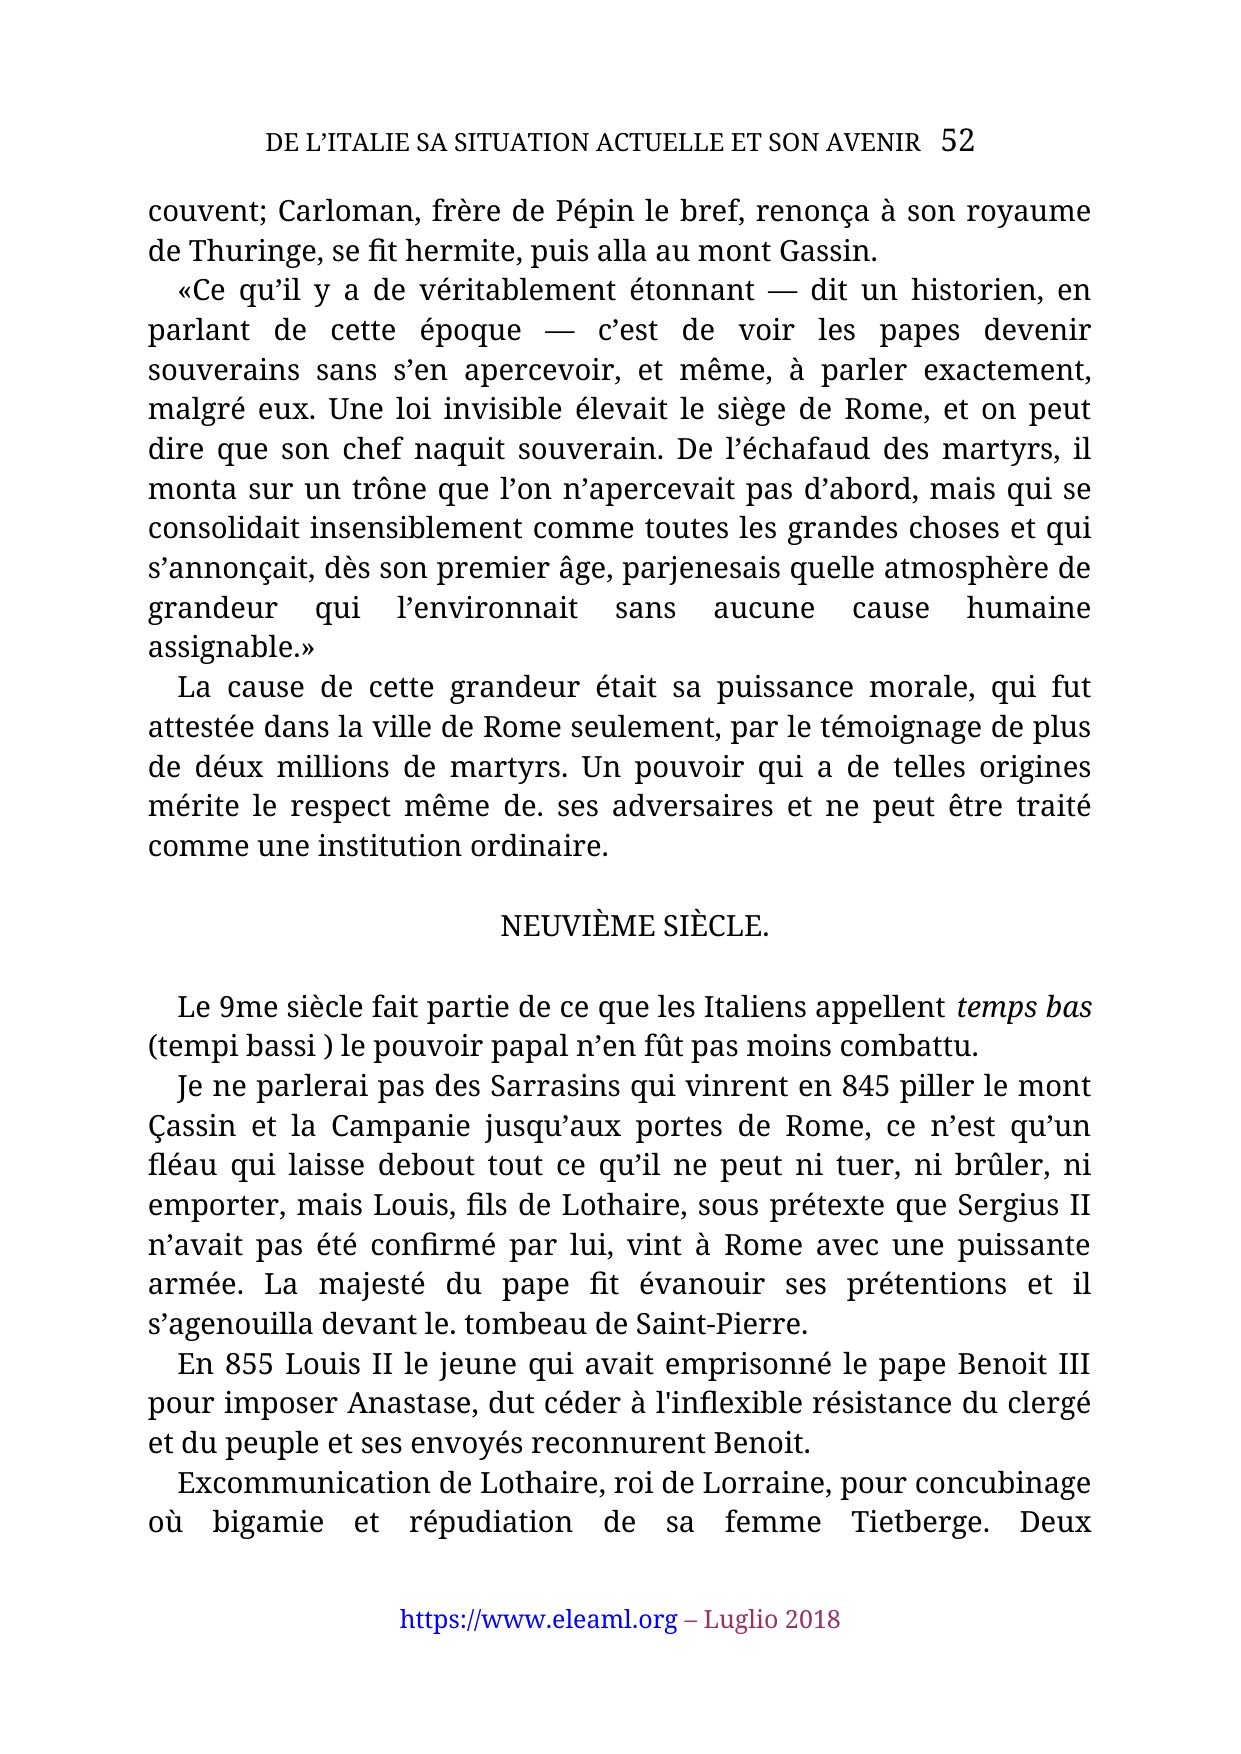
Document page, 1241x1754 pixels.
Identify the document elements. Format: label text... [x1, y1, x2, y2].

text NEUVIÈME SIÈCLE. [148, 906, 1093, 945]
text couvent; Carloman, frère de Pépin le bref, renonça à son royaume de Thuringe, se fit hermite, puis alla au mont Gassin. [148, 190, 1093, 269]
text Excommunication de Lothaire, roi de Lorraine, pour concubinage où bigamie et répudiation de sa femme Tietberge. Deux [148, 1462, 1093, 1541]
text La cause de cette grandeur était sa puissance morale, qui fut attestée dans la ville de Rome seulement, par le témoignage de plus de déux millions de martyrs. Un pouvoir qui a de telles origines mérite le respect même de. ses adversaires et ne peut être traité comme une institution ordinaire. [148, 666, 1093, 865]
text Le 9me siècle fait partie de ce que les Italiens appellent temps bas (tempi bassi ) le pouvoir papal n’en fût pas moins combattu. [148, 986, 1093, 1065]
text «Ce qu’il y a de véritablement étonnant — dit un historien, en parlant de cette époque — c’est de voir les papes devenir souverains sans s’en apercevoir, et même, à parler exactement, malgré eux. Une loi invisible élevait le siège de Rome, et on peut dire que son chef naquit souverain. De l’échafaud des martyrs, il monta sur un trône que l’on n’apercevait pas d’abord, mais qui se consolidait insensiblement comme toutes les grandes choses et qui s’annonçait, dès son premier âge, parjenesais quelle atmosphère de grandeur qui l’environnait sans aucune cause humaine assignable.» [148, 269, 1093, 666]
text Je ne parlerai pas des Sarrasins qui vinrent en 845 piller le mont Çassin et la Campanie jusqu’aux portes de Rome, ce n’est qu’un fléau qui laisse debout tout ce qu’il ne peut ni tuer, ni brûler, ni emporter, mais Louis, fils de Lothaire, sous prétexte que Sergius II n’avait pas été confirmé par lui, vint à Rome avec une puissante armée. La majesté du pape fit évanouir ses prétentions et il s’agenouilla devant le. tombeau de Saint-Pierre. [148, 1065, 1093, 1343]
text En 855 Louis II le jeune qui avait emprisonné le pape Benoit III pour imposer Anastase, dut céder à l'inflexible résistance du clergé et du peuple et ses envoyés reconnurent Benoit. [148, 1343, 1093, 1462]
